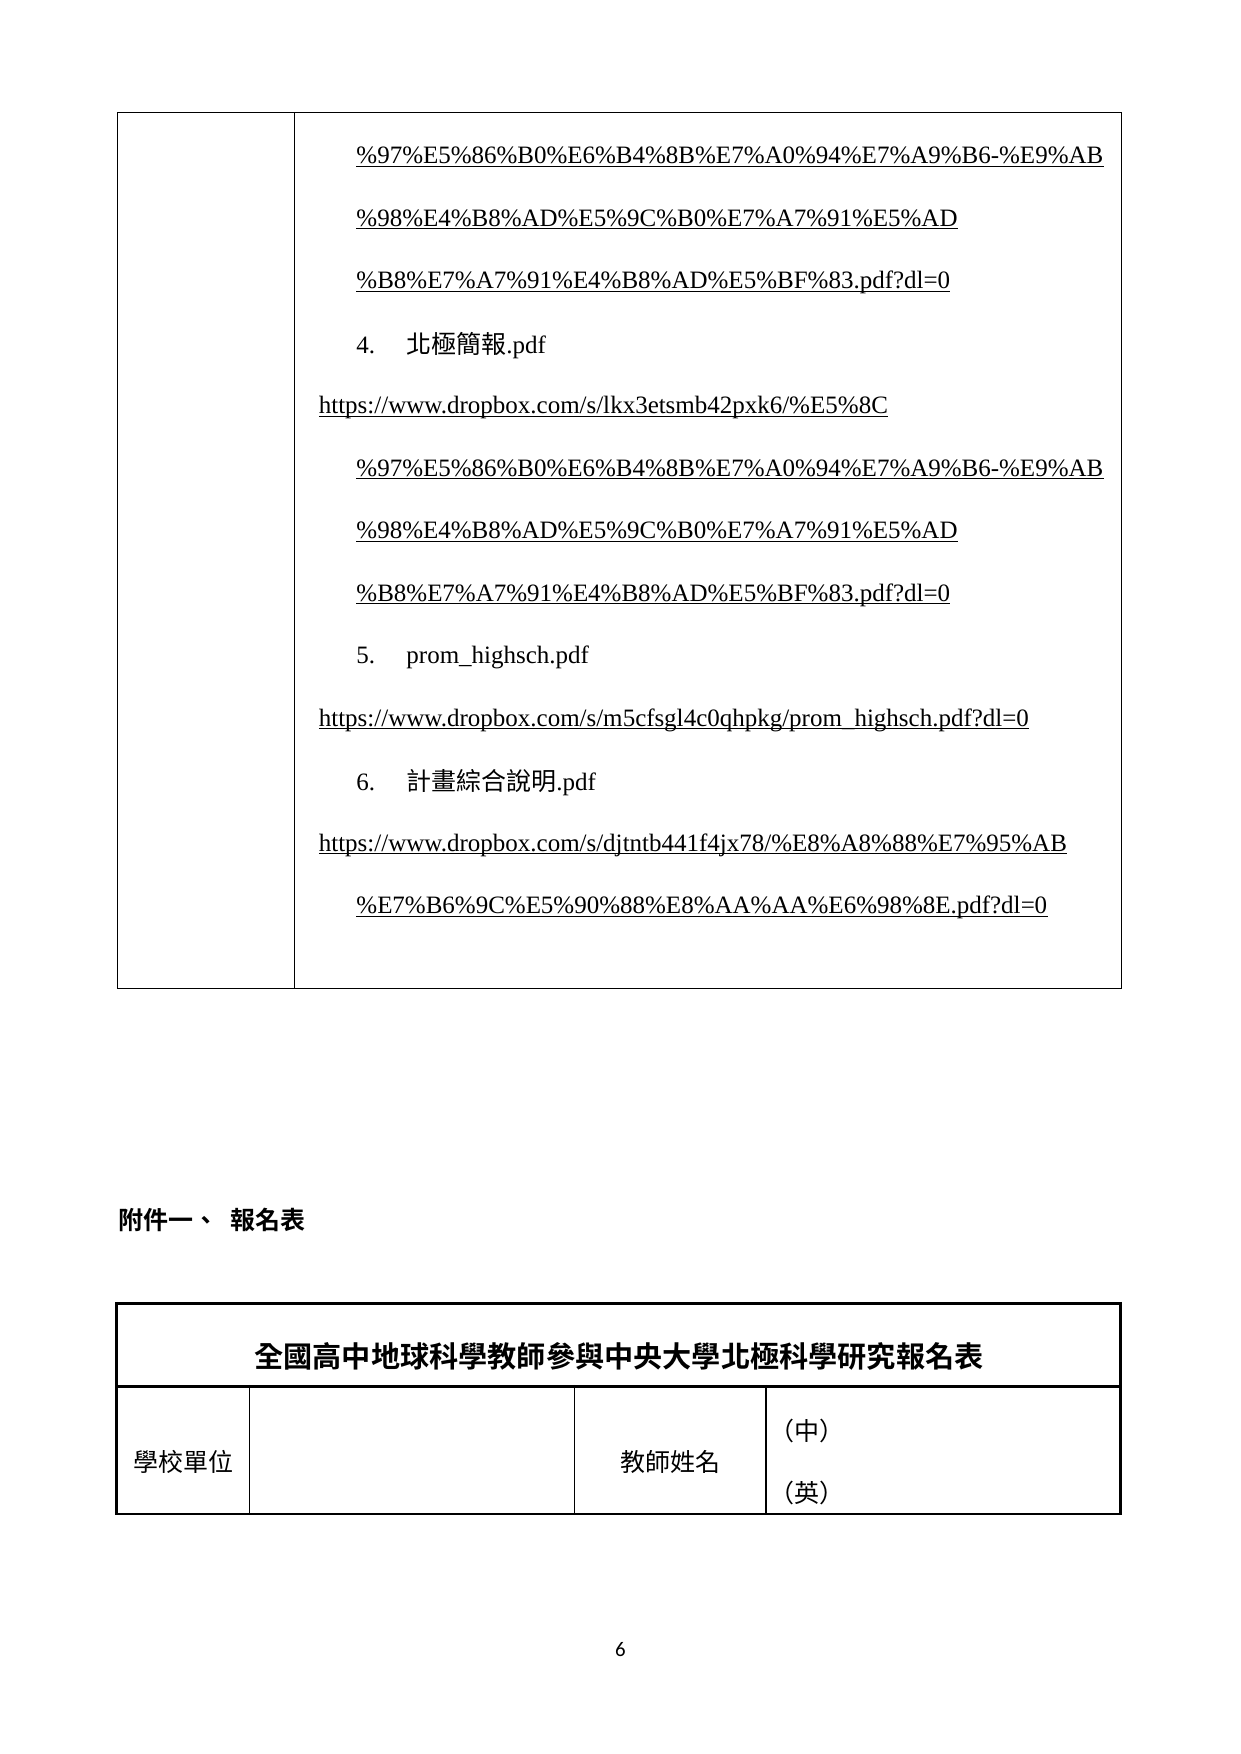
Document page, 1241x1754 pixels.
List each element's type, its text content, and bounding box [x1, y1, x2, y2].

table_cell [118, 113, 294, 988]
table_cell 學校單位 [118, 1388, 249, 1513]
table_cell [250, 1388, 574, 1513]
table_header 全國高中地球科學教師參與中央大學北極科學研究報名表 [118, 1305, 1119, 1385]
text 附件一、 報名表 [118, 1177, 1122, 1239]
table_cell 教師姓名 [575, 1388, 765, 1513]
table_cell （中） （英） [767, 1388, 1119, 1513]
table_cell %97%E5%86%B0%E6%B4%8B%E7%A0%94%E7%A9%B6-%E9%AB%98%E4%B8%AD%E5%9C%B0%E7%A7%91%E5%AD%B8%E7%A7%91%E4%B8%AD%E5%BF%83.pdf?dl=0 北極簡報.pdf https://www.dropbox.com/s/lkx3etsmb42pxk6/%E5%8C%97%E5%86%B0%E6%B4%8B%E7%A0%94%E7%A9%B6-%E9%AB%98%E4%B8%AD%E5%9C%B0%E7%A7%91%E5%AD%B8%E7%A7%91%E4%B8%AD%E5%BF%83.pdf?dl=0 prom_highsch.pdf https://www.dropbox.com/s/m5cfsgl4c0qhpkg/prom_highsch.pdf?dl=0 計畫綜合說明.pdf https://www.dropbox.com/s/djtntb441f4jx78/%E8%A8%88%E7%95%AB%E7%B6%9C%E5%90%88%E8%AA%AA%E6%98%8E.pdf?dl=0 [295, 113, 1121, 988]
